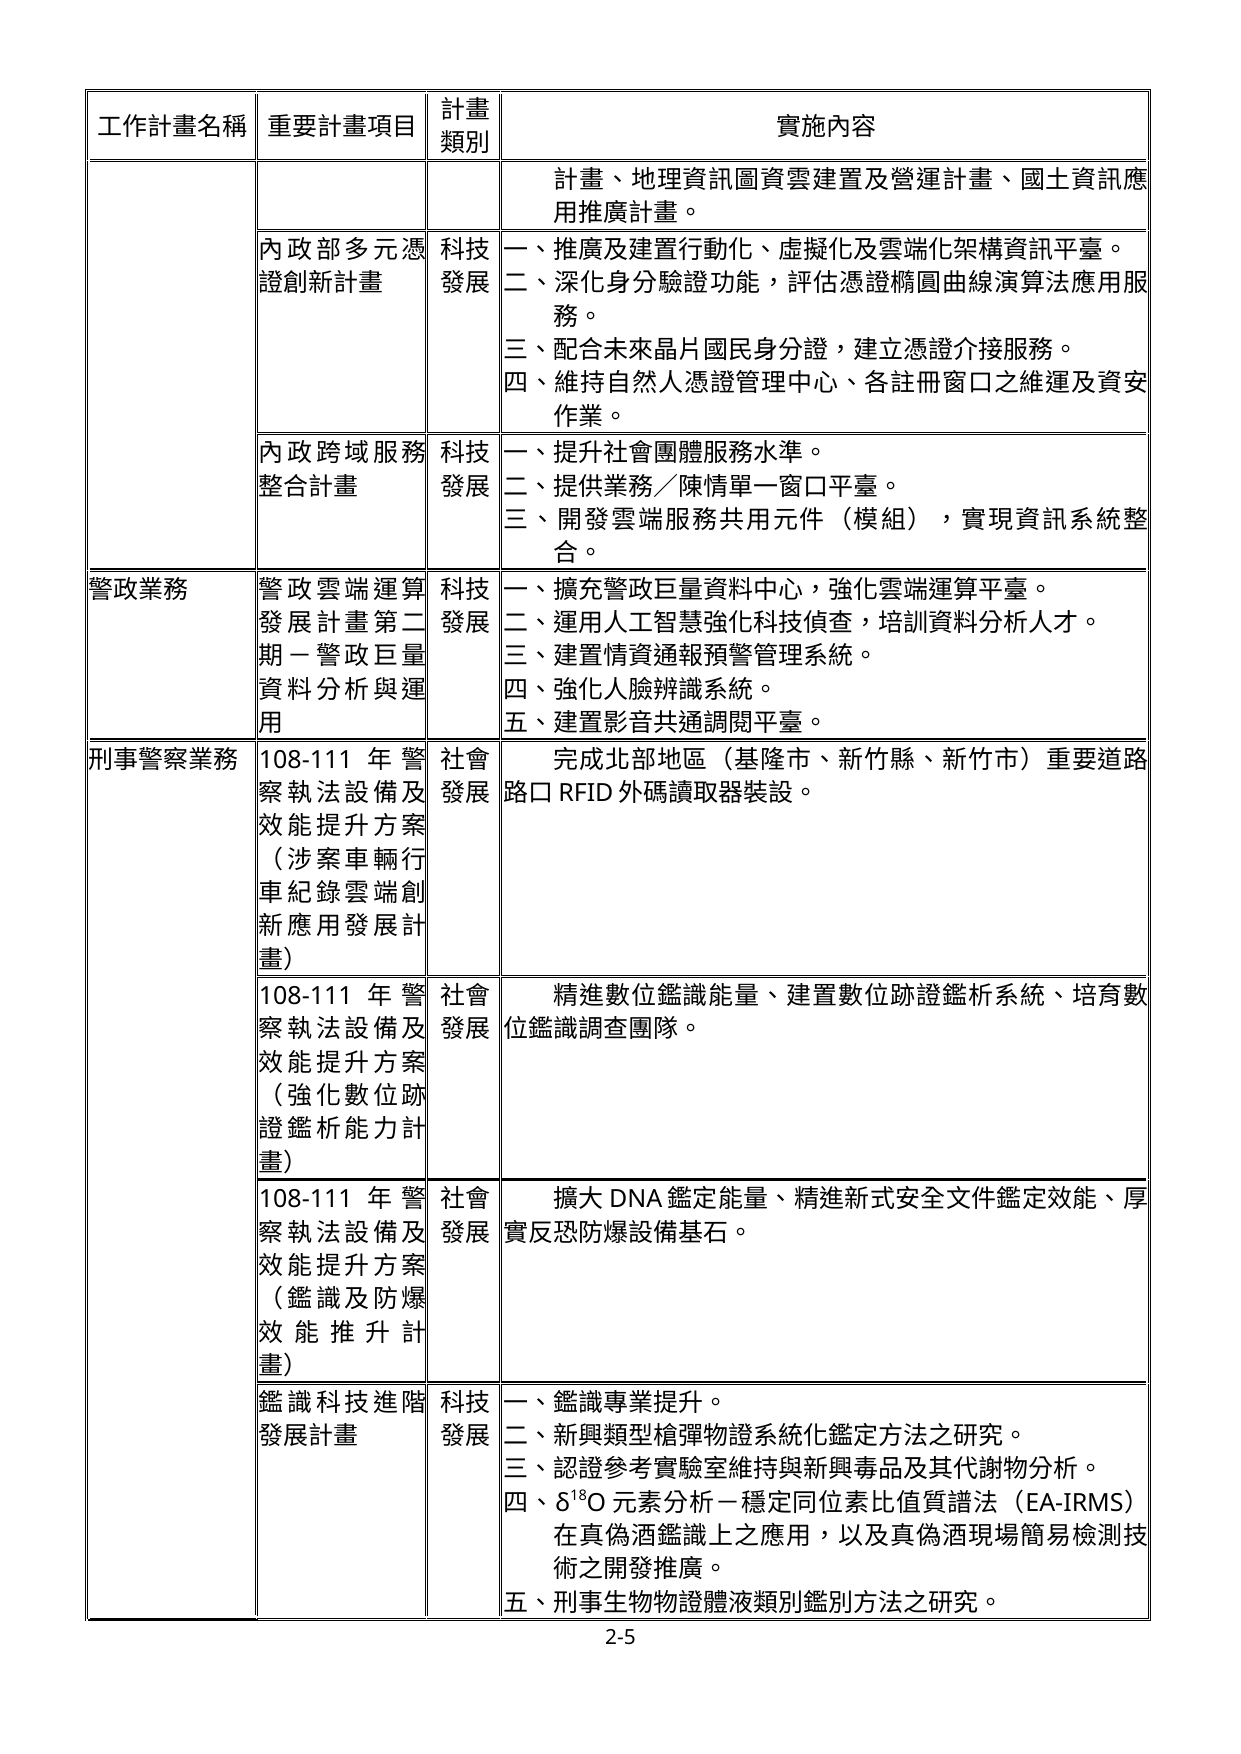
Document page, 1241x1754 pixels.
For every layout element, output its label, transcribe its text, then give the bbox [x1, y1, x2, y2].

table_cell 108-111年警察執法設備及效能提升方案（鑑識及防爆效能推升計畫） [258, 1181, 425, 1381]
table_cell 完成北部地區（基隆市、新竹縣、新竹市）重要道路路口RFID外碼讀取器裝設。 [502, 738, 1148, 975]
table_cell 科技發展 [428, 232, 499, 432]
table_cell 精進數位鑑識能量、建置數位跡證鑑析系統、培育數位鑑識調查團隊。 [501, 975, 1149, 1178]
table_cell [428, 162, 499, 228]
table_cell 社會發展 [428, 742, 499, 975]
table_cell 108-111年警察執法設備及效能提升方案（強化數位跡證鑑析能力計畫） [258, 978, 425, 1178]
table_cell 鑑識科技進階發展計畫 [256, 1385, 427, 1618]
table_cell 科技發展 [427, 1385, 501, 1618]
table_header 重要計畫項目 [256, 92, 427, 158]
table_cell 科技發展 [428, 435, 499, 568]
table_header 工作計畫名稱 [88, 92, 256, 158]
table_cell [88, 159, 255, 568]
table_header 計畫類別 [427, 92, 501, 158]
table_cell 社會發展 [428, 1181, 499, 1381]
table_cell 一、擴充警政巨量資料中心，強化雲端運算平臺。 二、運用人工智慧強化科技偵查，培訓資料分析人才。 三、建置情資通報預警管理系統。 四、強化人臉辨識系統。 五、建置影音共通調閱平臺。 [502, 568, 1148, 738]
table_cell 內政跨域服務整合計畫 [258, 435, 425, 568]
table_cell 內政部多元憑證創新計畫 [258, 232, 425, 432]
table_cell 社會發展 [428, 978, 499, 1178]
table_cell 擴大DNA鑑定能量、精進新式安全文件鑑定效能、厚實反恐防爆設備基石。 [502, 1178, 1149, 1381]
table_cell 警政雲端運算發展計畫第二期－警政巨量資料分析與運用 [258, 572, 425, 738]
table_cell 一、推廣及建置行動化、虛擬化及雲端化架構資訊平臺。 二、深化身分驗證功能，評估憑證橢圓曲線演算法應用服務。 三、配合未來晶片國民身分證，建立憑證介接服務。 四、維持自然人憑證管理中心、各註冊窗口之維運及資安作業。 [502, 229, 1148, 432]
table_cell [258, 162, 425, 228]
table_cell 計畫、地理資訊圖資雲建置及營運計畫、國土資訊應用推廣計畫。 [502, 159, 1148, 228]
table_cell 刑事警察業務 [88, 738, 256, 1618]
table_cell 警政業務 [88, 568, 255, 738]
table_header 實施內容 [501, 92, 1148, 158]
table_cell 108-111年警察執法設備及效能提升方案（涉案車輛行車紀錄雲端創新應用發展計畫） [258, 742, 425, 975]
table_cell 科技發展 [428, 572, 499, 738]
table_cell 一、提升社會團體服務水準。 二、提供業務／陳情單一窗口平臺。 三、開發雲端服務共用元件（模組），實現資訊系統整合。 [501, 432, 1149, 568]
table_cell 一、鑑識專業提升。 二、新興類型槍彈物證系統化鑑定方法之研究。 三、認證參考實驗室維持與新興毒品及其代謝物分析。 四、δ18O元素分析－穩定同位素比值質譜法（EA-IRMS）在真偽酒鑑識上之應用，以及真偽酒現場簡易檢測技術之開發推廣。 五、刑事生物物證體液類別鑑別方法之研究。 [501, 1381, 1148, 1618]
